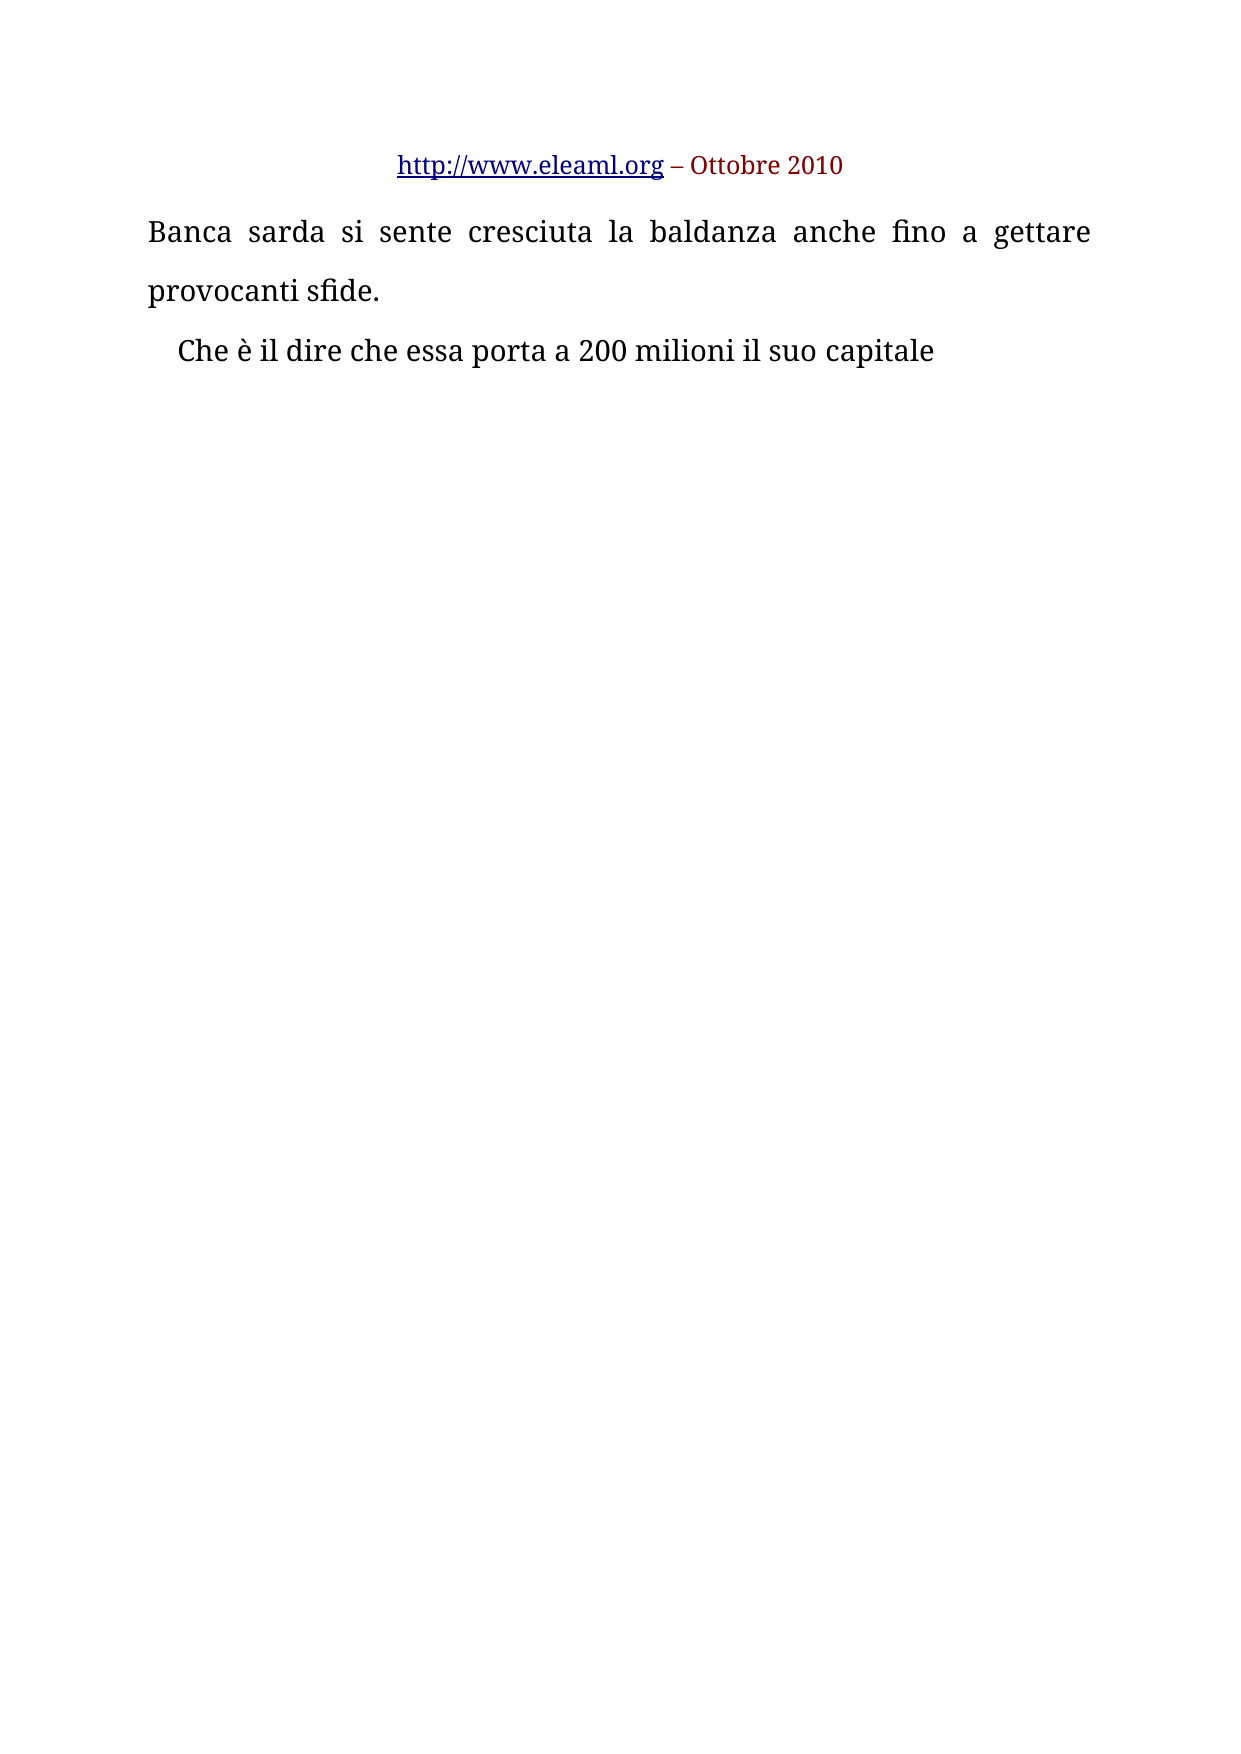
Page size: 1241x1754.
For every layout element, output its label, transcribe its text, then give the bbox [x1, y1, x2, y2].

text Banca sarda si sente cresciuta la baldanza anche fino a gettare provocanti sfide. [148, 211, 1093, 310]
text Che è il dire che essa porta a 200 milioni il suo capitale [148, 330, 1093, 370]
